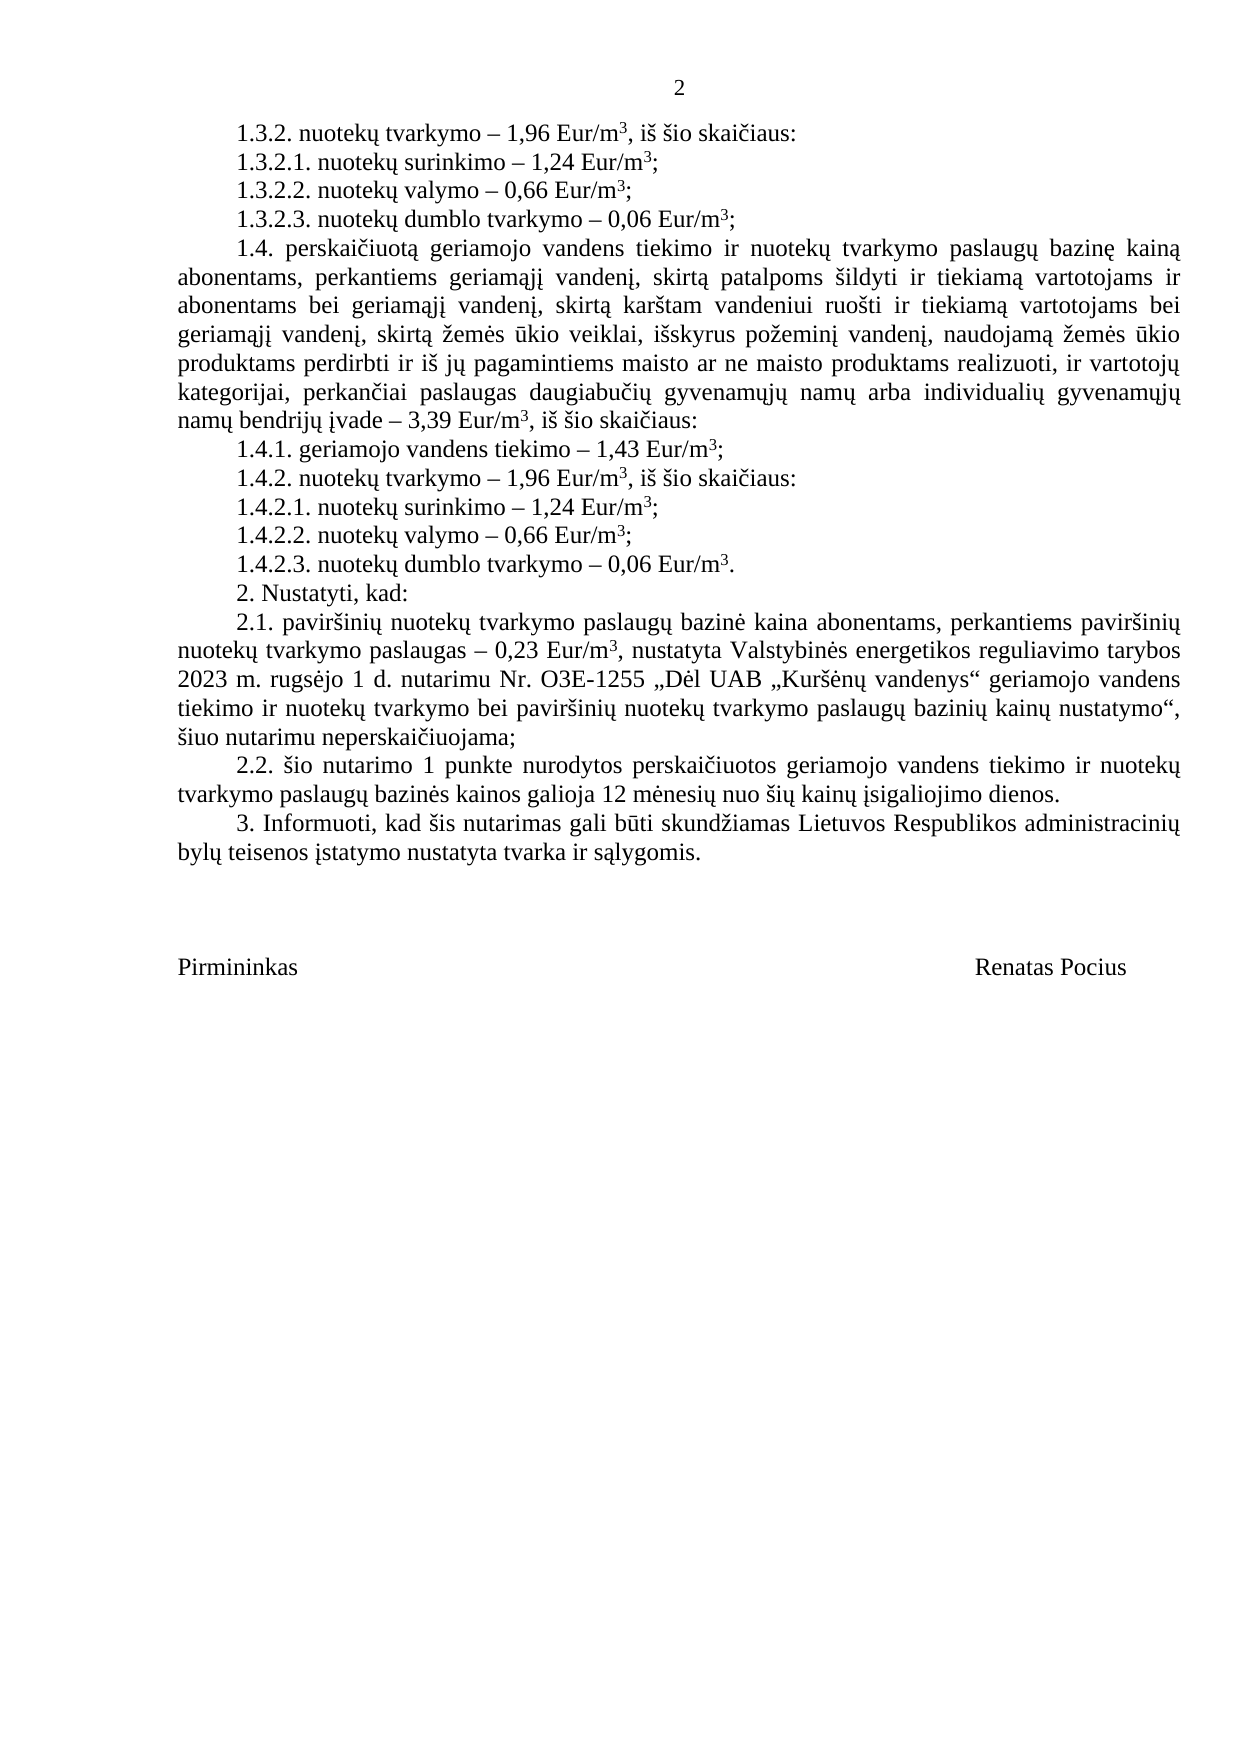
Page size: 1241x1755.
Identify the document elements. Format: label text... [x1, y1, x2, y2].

text 1.4.2.2. nuotekų valymo – 0,66 Eur/m3; [177, 521, 1181, 549]
text 1.4.1. geriamojo vandens tiekimo – 1,43 Eur/m3; [177, 434, 1181, 463]
text 2. Nustatyti, kad: [177, 578, 1181, 607]
text 1.4.2.3. nuotekų dumblo tvarkymo – 0,06 Eur/m3. [177, 549, 1181, 578]
text 1.4. perskaičiuotą geriamojo vandens tiekimo ir nuotekų tvarkymo paslaugų bazinę kainą abonentams, perkantiems geriamąjį vandenį, skirtą patalpoms šildyti ir tiekiamą vartotojams ir abonentams bei geriamąjį vandenį, skirtą karštam vandeniui ruošti ir tiekiamą vartotojams bei geriamąjį vandenį, skirtą žemės ūkio veiklai, išskyrus požeminį vandenį, naudojamą žemės ūkio produktams perdirbti ir iš jų pagamintiems maisto ar ne maisto produktams realizuoti, ir vartotojų kategorijai, perkančiai paslaugas daugiabučių gyvenamųjų namų arba individualių gyvenamųjų namų bendrijų įvade – 3,39 Eur/m3, iš šio skaičiaus: [177, 233, 1181, 434]
text 1.3.2.3. nuotekų dumblo tvarkymo – 0,06 Eur/m3; [177, 204, 1181, 233]
text 1.3.2.2. nuotekų valymo – 0,66 Eur/m3; [177, 176, 1181, 204]
text 1.4.2.1. nuotekų surinkimo – 1,24 Eur/m3; [177, 492, 1181, 521]
text Pirmininkas Renatas Pocius [177, 952, 1181, 981]
text 1.3.2. nuotekų tvarkymo – 1,96 Eur/m3, iš šio skaičiaus: [177, 118, 1181, 147]
text 2.2. šio nutarimo 1 punkte nurodytos perskaičiuotos geriamojo vandens tiekimo ir nuotekų tvarkymo paslaugų bazinės kainos galioja 12 mėnesių nuo šių kainų įsigaliojimo dienos. [177, 751, 1181, 808]
text 2.1. paviršinių nuotekų tvarkymo paslaugų bazinė kaina abonentams, perkantiems paviršinių nuotekų tvarkymo paslaugas – 0,23 Eur/m3, nustatyta Valstybinės energetikos reguliavimo tarybos 2023 m. rugsėjo 1 d. nutarimu Nr. O3E-1255 „Dėl UAB „Kuršėnų vandenys“ geriamojo vandens tiekimo ir nuotekų tvarkymo bei paviršinių nuotekų tvarkymo paslaugų bazinių kainų nustatymo“, šiuo nutarimu neperskaičiuojama; [177, 607, 1181, 751]
text 1.4.2. nuotekų tvarkymo – 1,96 Eur/m3, iš šio skaičiaus: [177, 463, 1181, 492]
text 3. Informuoti, kad šis nutarimas gali būti skundžiamas Lietuvos Respublikos administracinių bylų teisenos įstatymo nustatyta tvarka ir sąlygomis. [177, 808, 1181, 866]
text 1.3.2.1. nuotekų surinkimo – 1,24 Eur/m3; [177, 147, 1181, 176]
